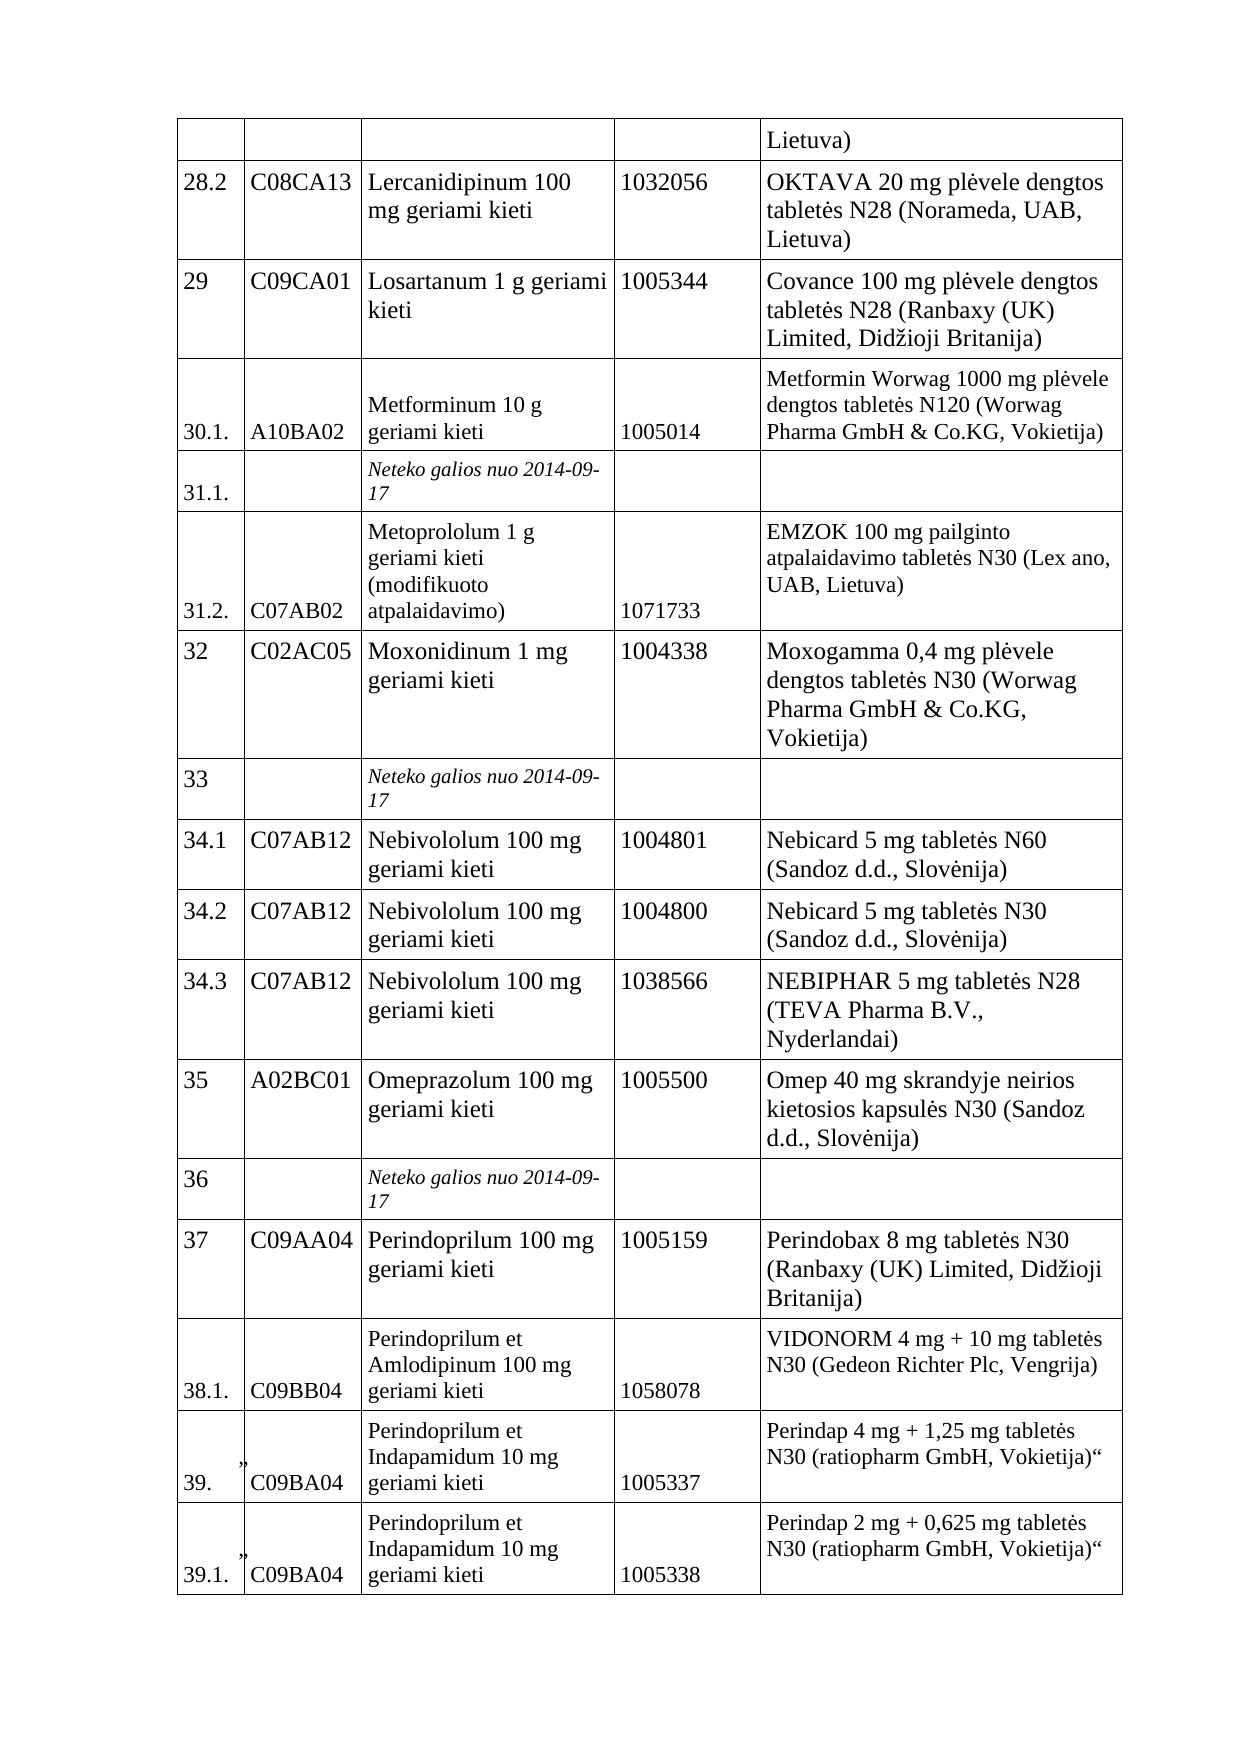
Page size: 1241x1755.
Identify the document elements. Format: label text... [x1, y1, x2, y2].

table_cell [615, 759, 760, 818]
table_cell NEBIPHAR 5 mg tabletės N28 (TEVA Pharma B.V., Nyderlandai) [761, 960, 1122, 1058]
table_cell Metforminum 10 g geriami kieti [362, 359, 614, 450]
table_cell 31.1. [178, 451, 244, 511]
table_cell C07AB12 [245, 820, 361, 889]
table_cell C09BA04 [245, 1503, 361, 1594]
table_cell A02BC01 [245, 1060, 361, 1158]
table_cell C08CA13 [245, 161, 361, 259]
table_cell [615, 119, 760, 160]
table_cell Metoprololum 1 g geriami kieti (modifikuoto atpalaidavimo) [362, 512, 614, 629]
table_cell C09BB04 [245, 1319, 361, 1410]
table_cell 1058078 [615, 1319, 760, 1410]
table_cell [761, 759, 1122, 818]
table_cell [615, 1159, 760, 1219]
table_cell 1005344 [615, 260, 760, 358]
table_cell 1005338 [615, 1503, 760, 1594]
table_cell Omep 40 mg skrandyje neirios kietosios kapsulės N30 (Sandoz d.d., Slovėnija) [761, 1060, 1122, 1158]
table_cell Nebicard 5 mg tabletės N60 (Sandoz d.d., Slovėnija) [761, 820, 1122, 889]
table_cell Perindoprilum et Indapamidum 10 mg geriami kieti [362, 1411, 614, 1502]
table_cell 32 [178, 631, 244, 757]
table_cell [761, 1159, 1122, 1219]
table_cell Nebivololum 100 mg geriami kieti [362, 960, 614, 1058]
table_cell Neteko galios nuo 2014-09-17 [362, 1159, 614, 1219]
table_cell 1005337 [615, 1411, 760, 1502]
table_cell 1005159 [615, 1220, 760, 1318]
table_cell [245, 1159, 361, 1219]
table_cell Covance 100 mg plėvele dengtos tabletės N28 (Ranbaxy (UK) Limited, Didžioji Britanija) [761, 260, 1122, 358]
table_cell „39. [178, 1411, 244, 1502]
table_cell 1038566 [615, 960, 760, 1058]
table_cell EMZOK 100 mg pailginto atpalaidavimo tabletės N30 (Lex ano, UAB, Lietuva) [761, 512, 1122, 629]
table_cell Nebicard 5 mg tabletės N30 (Sandoz d.d., Slovėnija) [761, 890, 1122, 959]
table_cell Metformin Worwag 1000 mg plėvele dengtos tabletės N120 (Worwag Pharma GmbH & Co.KG, Vokietija) [761, 359, 1122, 450]
table_cell 1071733 [615, 512, 760, 629]
table_cell 1005500 [615, 1060, 760, 1158]
table_cell C07AB12 [245, 890, 361, 959]
table_cell Nebivololum 100 mg geriami kieti [362, 820, 614, 889]
table_cell Omeprazolum 100 mg geriami kieti [362, 1060, 614, 1158]
table_cell Perindoprilum 100 mg geriami kieti [362, 1220, 614, 1318]
table_cell 34.3 [178, 960, 244, 1058]
table_cell [761, 451, 1122, 511]
table_cell Lercanidipinum 100 mg geriami kieti [362, 161, 614, 259]
table_cell A10BA02 [245, 359, 361, 450]
table_cell 33 [178, 759, 244, 818]
table_cell 30.1. [178, 359, 244, 450]
table_cell Perindoprilum et Indapamidum 10 mg geriami kieti [362, 1503, 614, 1594]
table_cell [245, 451, 361, 511]
table_cell 1004800 [615, 890, 760, 959]
table_cell 28.2 [178, 161, 244, 259]
table_cell Moxonidinum 1 mg geriami kieti [362, 631, 614, 757]
table_cell [178, 119, 244, 160]
table_cell [245, 119, 361, 160]
table_cell VIDONORM 4 mg + 10 mg tabletės N30 (Gedeon Richter Plc, Vengrija) [761, 1319, 1122, 1410]
table_cell 36 [178, 1159, 244, 1219]
table_cell 35 [178, 1060, 244, 1158]
table_cell 1005014 [615, 359, 760, 450]
table_cell 1004801 [615, 820, 760, 889]
table_cell Perindoprilum et Amlodipinum 100 mg geriami kieti [362, 1319, 614, 1410]
table_cell C02AC05 [245, 631, 361, 757]
table_cell Perindap 2 mg + 0,625 mg tabletės N30 (ratiopharm GmbH, Vokietija)“ [761, 1503, 1122, 1594]
table_cell [362, 119, 614, 160]
table_cell Losartanum 1 g geriami kieti [362, 260, 614, 358]
table_cell 37 [178, 1220, 244, 1318]
table_cell 31.2. [178, 512, 244, 629]
table_cell 1032056 [615, 161, 760, 259]
table_cell Perindap 4 mg + 1,25 mg tabletės N30 (ratiopharm GmbH, Vokietija)“ [761, 1411, 1122, 1502]
table_cell 29 [178, 260, 244, 358]
table_cell C09CA01 [245, 260, 361, 358]
table_cell „39.1. [178, 1503, 244, 1594]
table_cell [245, 759, 361, 818]
table_cell Neteko galios nuo 2014-09-17 [362, 451, 614, 511]
table_cell C07AB02 [245, 512, 361, 629]
table_cell 1004338 [615, 631, 760, 757]
table_cell Perindobax 8 mg tabletės N30 (Ranbaxy (UK) Limited, Didžioji Britanija) [761, 1220, 1122, 1318]
table_cell 34.2 [178, 890, 244, 959]
table_cell [615, 451, 760, 511]
table_cell OKTAVA 20 mg plėvele dengtos tabletės N28 (Norameda, UAB, Lietuva) [761, 161, 1122, 259]
table_cell Neteko galios nuo 2014-09-17 [362, 759, 614, 818]
table_cell 34.1 [178, 820, 244, 889]
table_cell Moxogamma 0,4 mg plėvele dengtos tabletės N30 (Worwag Pharma GmbH & Co.KG, Vokietija) [761, 631, 1122, 757]
table_cell 38.1. [178, 1319, 244, 1410]
table_cell Nebivololum 100 mg geriami kieti [362, 890, 614, 959]
table_cell C07AB12 [245, 960, 361, 1058]
table_cell C09AA04 [245, 1220, 361, 1318]
table_cell C09BA04 [245, 1411, 361, 1502]
table_cell Lietuva) [761, 119, 1122, 160]
